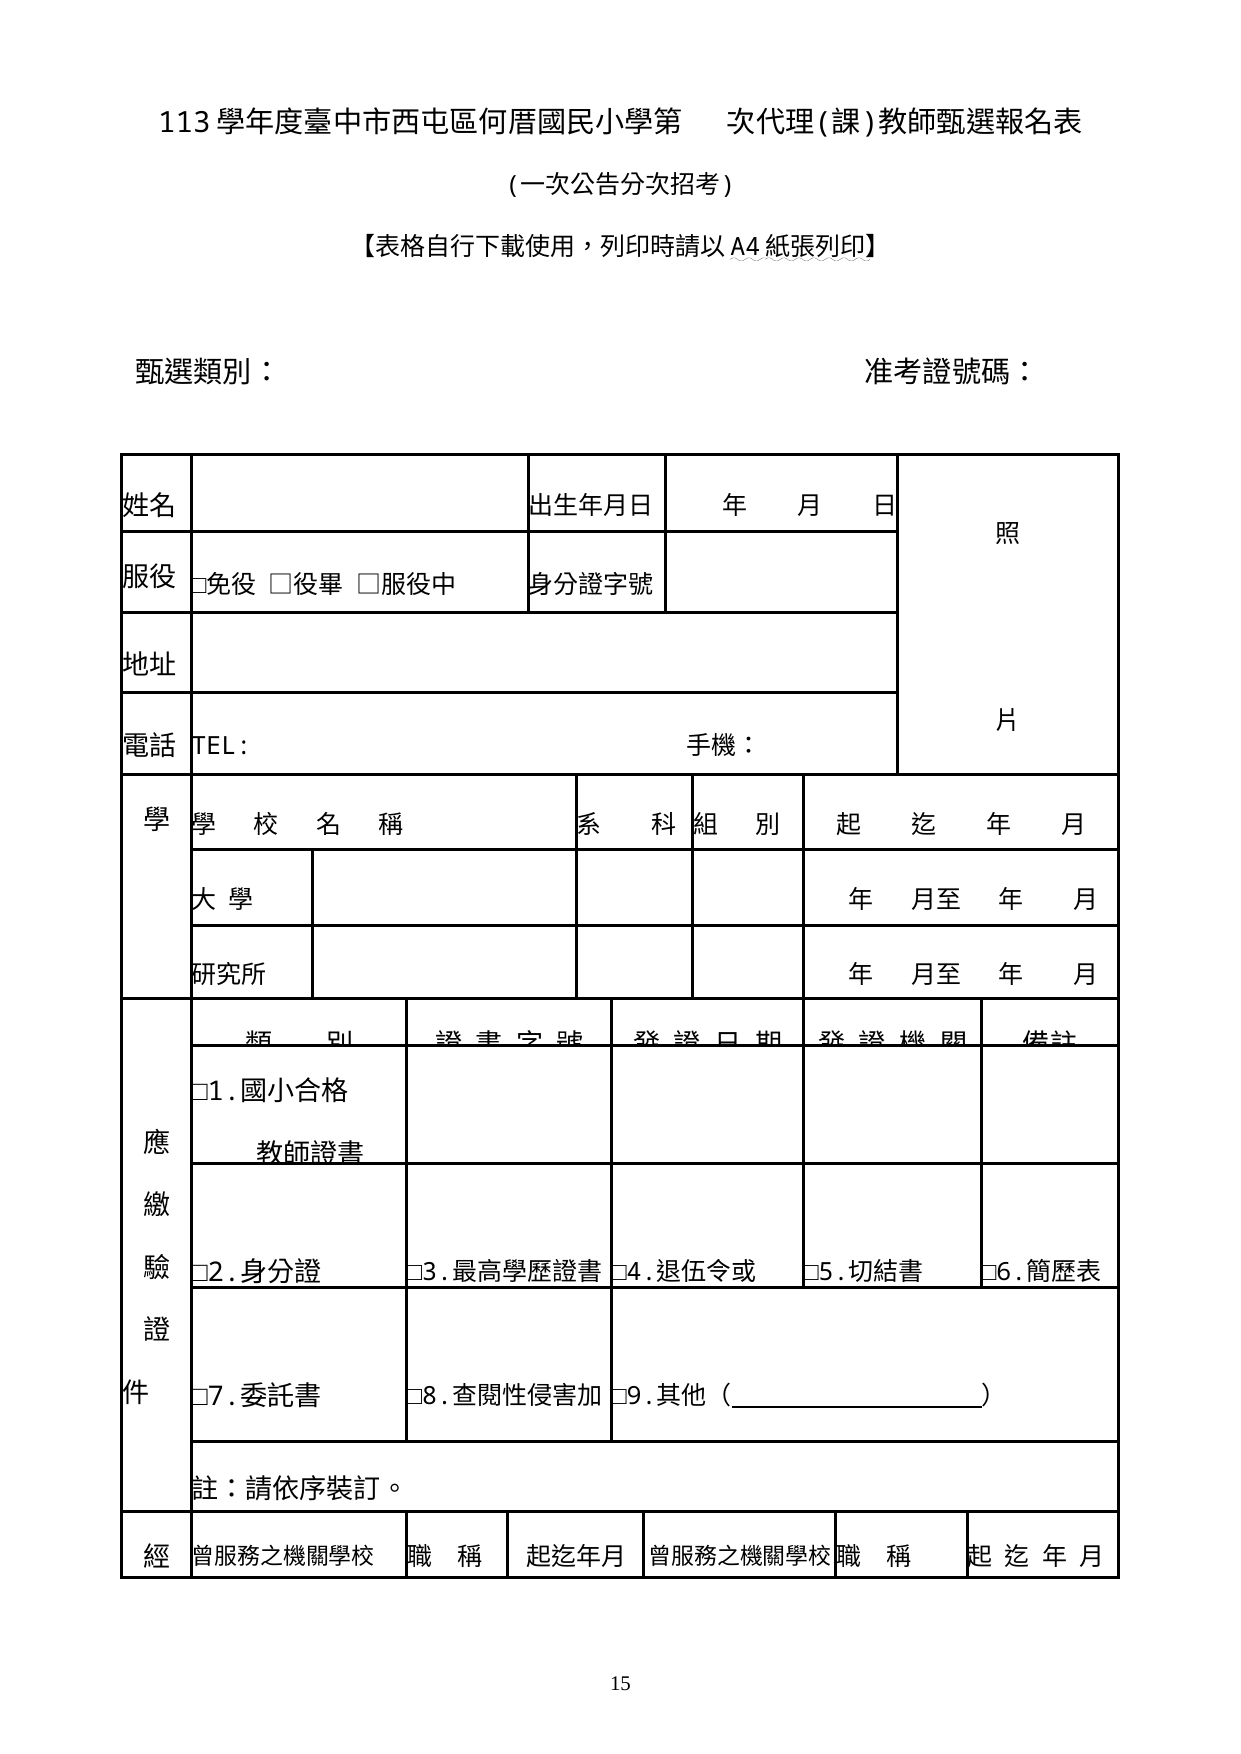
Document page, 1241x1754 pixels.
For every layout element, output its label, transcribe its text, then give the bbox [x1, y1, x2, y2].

table_cell 年 月至 年 月 [805, 851, 1117, 923]
table_cell TEL: 手機： [193, 694, 896, 773]
table_cell [314, 927, 575, 997]
table_cell 起迄年月 [509, 1513, 642, 1576]
table_cell 類 別 [193, 1000, 405, 1044]
table_header 照 片 [899, 456, 1117, 773]
table_header 年 月 日 [667, 456, 896, 530]
table_cell 發 證 機 關 [805, 1000, 980, 1044]
table_cell □9.其他（ ） 例如：專長證明(英語、體育) 身障手冊、…等。 [613, 1289, 1117, 1440]
table_cell 發 證 日 期 [613, 1000, 802, 1044]
table_cell [578, 927, 691, 997]
table_cell 曾服務之機關學校 [193, 1513, 405, 1576]
table_header [193, 456, 527, 530]
text 113學年度臺中市西屯區何厝國民小學第 次代理(課)教師甄選報名表 [83, 78, 1157, 141]
table_cell 職 稱 [408, 1513, 506, 1576]
table_header 姓名 [123, 456, 190, 530]
table_cell □8.查閱性侵害加 害人登記檔案 同意書 [408, 1289, 610, 1440]
table_cell [694, 851, 802, 923]
table_cell □2.身分證 [193, 1165, 405, 1286]
table_cell 大 學 [193, 851, 311, 923]
table_cell 地址 [123, 614, 190, 691]
table_cell 起 迄 年 月 [969, 1513, 1117, 1576]
table_cell □3.最高學歷證書 [408, 1165, 610, 1286]
text 甄選類別： 准考證號碼： [83, 328, 1157, 391]
table_cell □4.退伍令或 免役證明 [613, 1165, 802, 1286]
table_cell 學 校 名 稱 [193, 776, 575, 848]
table_cell □6.簡歷表 [983, 1165, 1117, 1286]
table_cell 學 歷 [123, 776, 190, 997]
table_cell [983, 1047, 1117, 1162]
table_cell 服役情形 [123, 533, 190, 611]
table_cell [314, 851, 575, 923]
table_cell □1.國小合格 教師證書 [193, 1047, 405, 1162]
table_cell 年 月至 年 月 [805, 927, 1117, 997]
table_cell 證 書 字 號 [408, 1000, 610, 1044]
table_cell 身分證字號 [530, 533, 664, 611]
table_cell [193, 614, 896, 691]
table_cell [408, 1047, 610, 1162]
table_cell 電話 [123, 694, 190, 773]
table_cell [667, 533, 896, 611]
table_cell 研究所 [193, 927, 311, 997]
table_cell [694, 927, 802, 997]
table_cell 曾服務之機關學校 [645, 1513, 834, 1576]
table_cell 職 稱 [837, 1513, 966, 1576]
table_cell 備註 [983, 1000, 1117, 1044]
table_cell 註：請依序裝訂。 [193, 1443, 1117, 1510]
table_cell [578, 851, 691, 923]
table_cell □免役 □役畢 □服役中 [193, 533, 527, 611]
table_cell 系 科 [578, 776, 691, 848]
table_cell □7.委託書 [193, 1289, 405, 1440]
table_cell 應 繳 驗 證 件 [123, 1000, 190, 1510]
text 【表格自行下載使用，列印時請以A4紙張列印】 [83, 203, 1157, 266]
table_cell [805, 1047, 980, 1162]
table_header 出生年月日 [530, 456, 664, 530]
table_cell [613, 1047, 802, 1162]
table_cell 起 迄 年 月 [805, 776, 1117, 848]
table_cell 組 別 [694, 776, 802, 848]
table_cell □5.切結書 [805, 1165, 980, 1286]
table_cell 經 [123, 1513, 190, 1576]
text (一次公告分次招考) [83, 141, 1157, 203]
